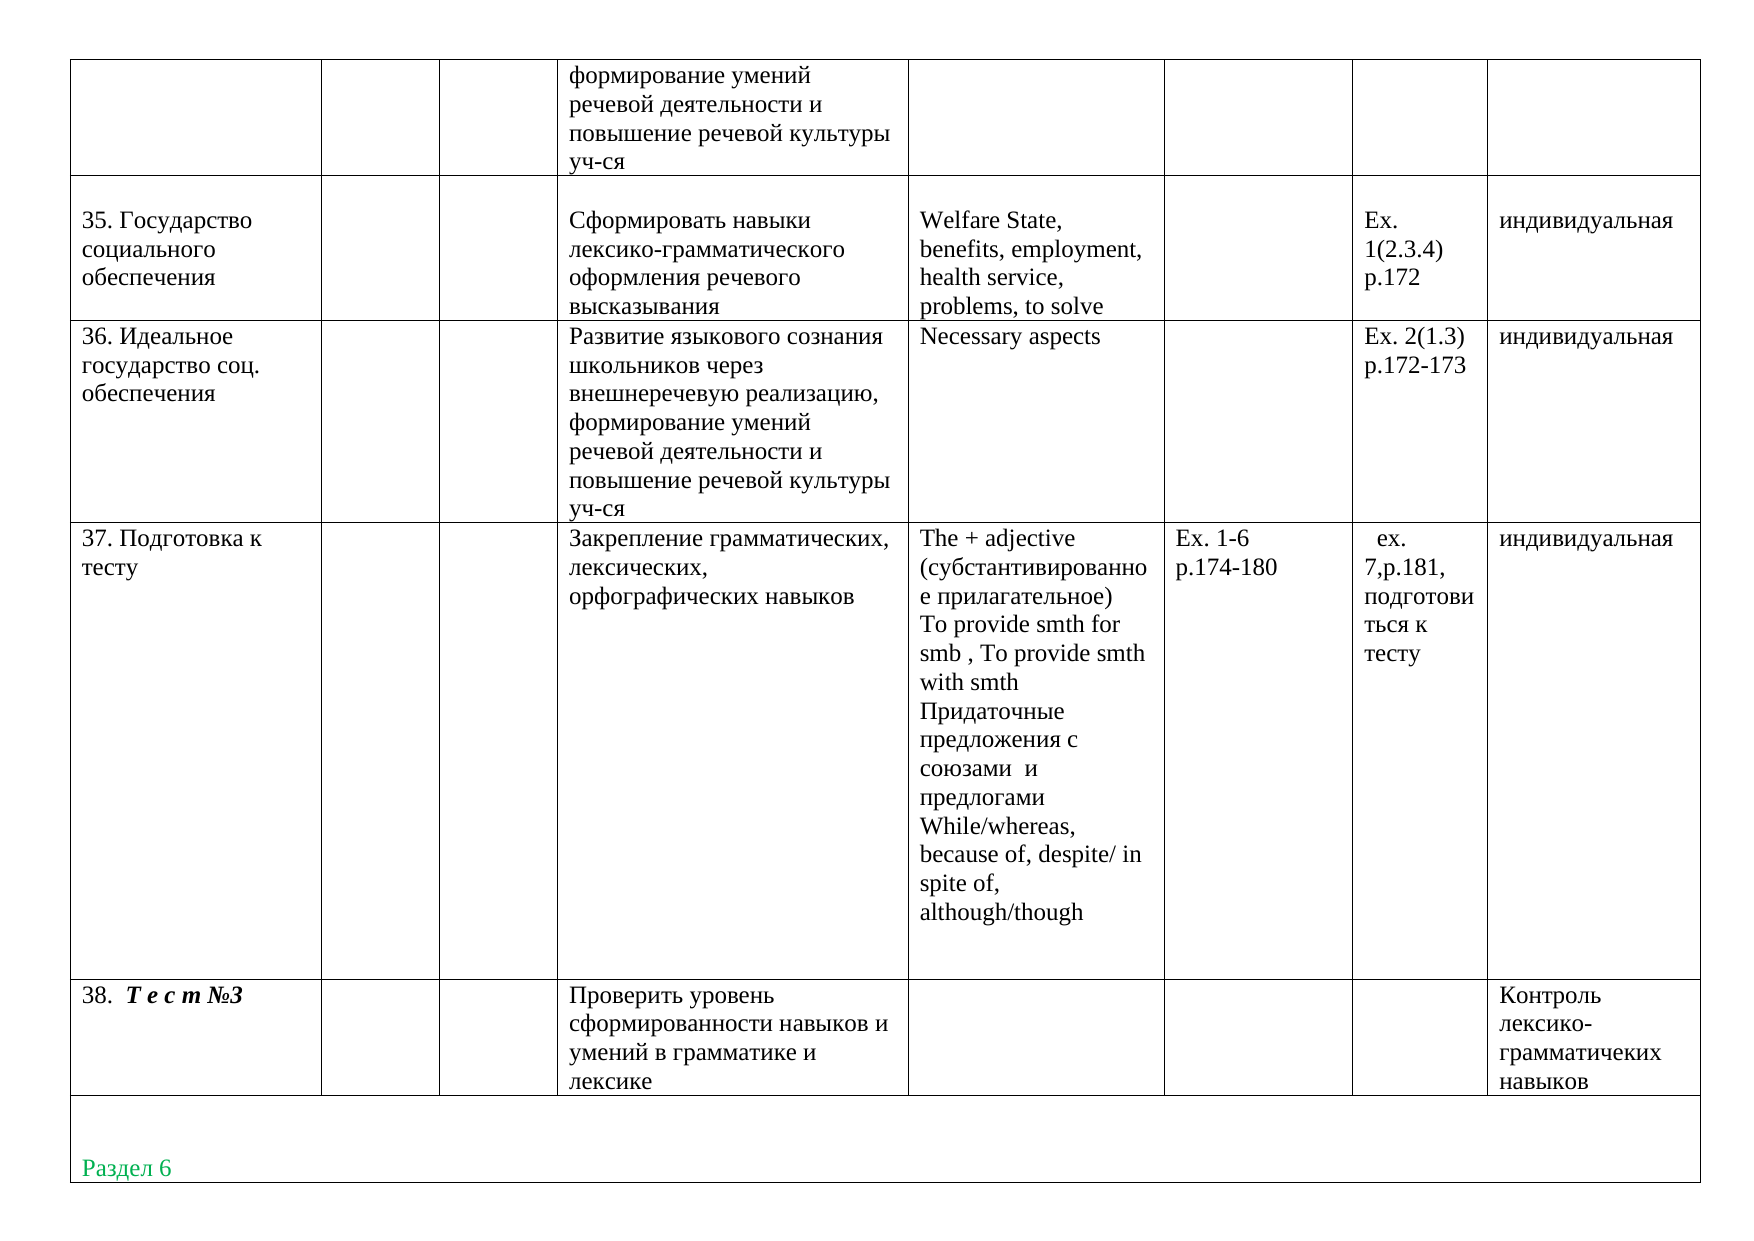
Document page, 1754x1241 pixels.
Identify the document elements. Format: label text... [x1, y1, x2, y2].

table_cell [440, 523, 557, 979]
table_cell 38. Т е с т №3 [71, 980, 321, 1095]
table_cell 36. Идеальное государство соц. обеспечения [71, 321, 321, 522]
table_cell The + adjective (субстантивированное прилагательное) To provide smth for smb , To provide smth with smth Придаточные предложения с союзами и предлогами While/whereas, because of, despite/ in spite of, although/though [909, 523, 1164, 979]
table_cell [322, 980, 439, 1095]
table_cell формирование умений речевой деятельности и повышение речевой культуры уч-ся [558, 60, 908, 175]
table_cell индивидуальная [1488, 523, 1700, 979]
table_cell [440, 980, 557, 1095]
table_cell [71, 60, 321, 175]
table_cell [1165, 980, 1352, 1095]
table_cell [1165, 176, 1352, 320]
table_cell Necessary aspects [909, 321, 1164, 522]
table_cell Ex. 1-6 p.174-180 [1165, 523, 1352, 979]
table_cell [322, 523, 439, 979]
table_cell [1353, 60, 1487, 175]
table_cell Проверить уровень сформированности навыков и умений в грамматике и лексике [558, 980, 908, 1095]
table_cell [1165, 60, 1352, 175]
table_cell [440, 321, 557, 522]
table_cell индивидуальная [1488, 321, 1700, 522]
table_cell Развитие языкового сознания школьников через внешнеречевую реализацию, формирование умений речевой деятельности и повышение речевой культуры уч-ся [558, 321, 908, 522]
table_cell Раздел 6 [71, 1096, 1700, 1182]
table_cell [1488, 60, 1700, 175]
table_cell Ex. 2(1.3) p.172-173 [1353, 321, 1487, 522]
table_cell Закрепление грамматических, лексических, орфографических навыков [558, 523, 908, 979]
table_cell ex. 7,p.181, подготовиться к тесту [1353, 523, 1487, 979]
table_cell 35. Государство социального обеспечения [71, 176, 321, 320]
table_cell [1353, 980, 1487, 1095]
table_cell [1165, 321, 1352, 522]
table_cell [322, 60, 439, 175]
table_cell [909, 980, 1164, 1095]
table_cell Welfare State, benefits, employment, health service, problems, to solve [909, 176, 1164, 320]
table_cell [322, 176, 439, 320]
table_cell [909, 60, 1164, 175]
table_cell [322, 321, 439, 522]
table_cell индивидуальная [1488, 176, 1700, 320]
table_cell Контроль лексико-грамматичеких навыков [1488, 980, 1700, 1095]
table_cell 37. Подготовка к тесту [71, 523, 321, 979]
table_cell Ex. 1(2.3.4) p.172 [1353, 176, 1487, 320]
table_cell [440, 60, 557, 175]
table_cell [440, 176, 557, 320]
table_cell Сформировать навыки лексико-грамматического оформления речевого высказывания [558, 176, 908, 320]
